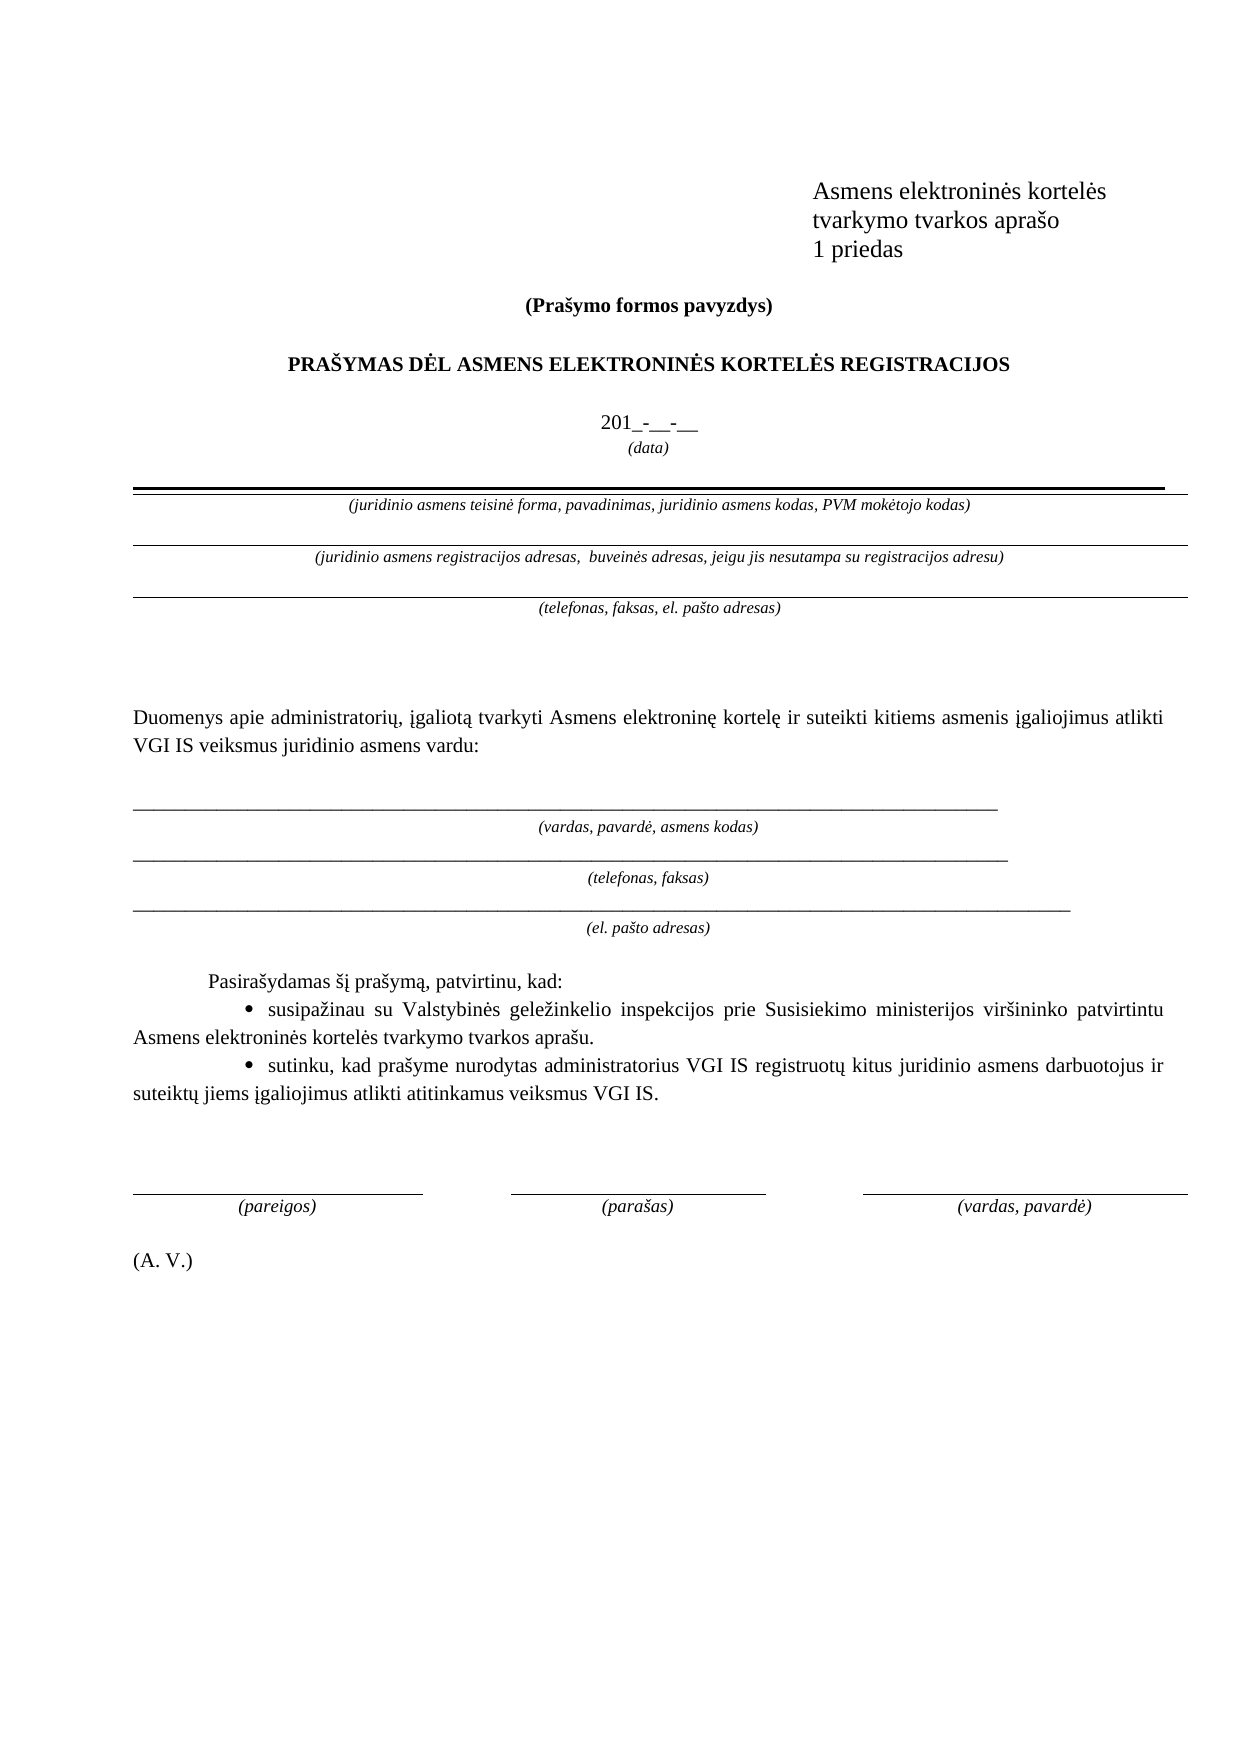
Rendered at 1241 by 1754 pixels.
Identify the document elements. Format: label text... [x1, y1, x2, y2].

text tvarkymo tvarkos aprašo [733, 205, 1165, 234]
table_header (juridinio asmens teisinė forma, pavadinimas, juridinio asmens kodas, PVM mokėtojo kodas) [133, 495, 1188, 545]
table_cell (telefonas, faksas, el. pašto adresas) [133, 598, 1188, 648]
text (data) [133, 438, 1165, 457]
table_header [511, 1166, 766, 1194]
table_cell (parašas) [511, 1195, 766, 1220]
text 201_-__-__ [133, 410, 1165, 434]
table_header [133, 1166, 423, 1194]
table_cell (pareigos) [133, 1195, 423, 1220]
table_cell [423, 1194, 511, 1220]
text 1 priedas [733, 234, 1165, 263]
table_cell [766, 1194, 863, 1220]
text (telefonas, faksas) [133, 868, 1165, 887]
text  sutinku, kad prašyme nurodytas administratorius VGI IS registruotų kitus juridinio asmens darbuotojus ir suteiktų jiems įgaliojimus atlikti atitinkamus veiksmus VGI IS. [133, 1053, 1165, 1105]
text __________________________________________________________________________________________ [133, 890, 1165, 914]
table_header [766, 1166, 863, 1194]
table_cell (juridinio asmens registracijos adresas, buveinės adresas, jeigu jis nesutampa su registracijos adresu) [133, 546, 1188, 597]
table_header [423, 1166, 511, 1194]
text PRAŠYMAS DĖL ASMENS ELEKTRONINĖS KORTELĖS REGISTRACIJOS [133, 352, 1165, 376]
table_header [863, 1166, 1188, 1194]
text Pasirašydamas šį prašymą, patvirtinu, kad: [133, 969, 1165, 993]
text Duomenys apie administratorių, įgaliotą tvarkyti Asmens elektroninę kortelę ir suteikti kitiems asmenis įgaliojimus atlikti VGI IS veiksmus juridinio asmens vardu: [133, 705, 1165, 757]
text (A. V.) [133, 1248, 1165, 1272]
text (el. pašto adresas) [133, 918, 1165, 937]
text  susipažinau su Valstybinės geležinkelio inspekcijos prie Susisiekimo ministerijos viršininko patvirtintu Asmens elektroninės kortelės tvarkymo tvarkos aprašu. [133, 997, 1165, 1049]
text Asmens elektroninės kortelės [733, 176, 1165, 205]
text (vardas, pavardė, asmens kodas) [133, 817, 1165, 836]
text ___________________________________________________________________________________ [133, 789, 1165, 813]
table_cell (vardas, pavardė) [863, 1195, 1188, 1220]
text (Prašymo formos pavyzdys) [133, 292, 1165, 317]
text ____________________________________________________________________________________ [133, 840, 1165, 864]
